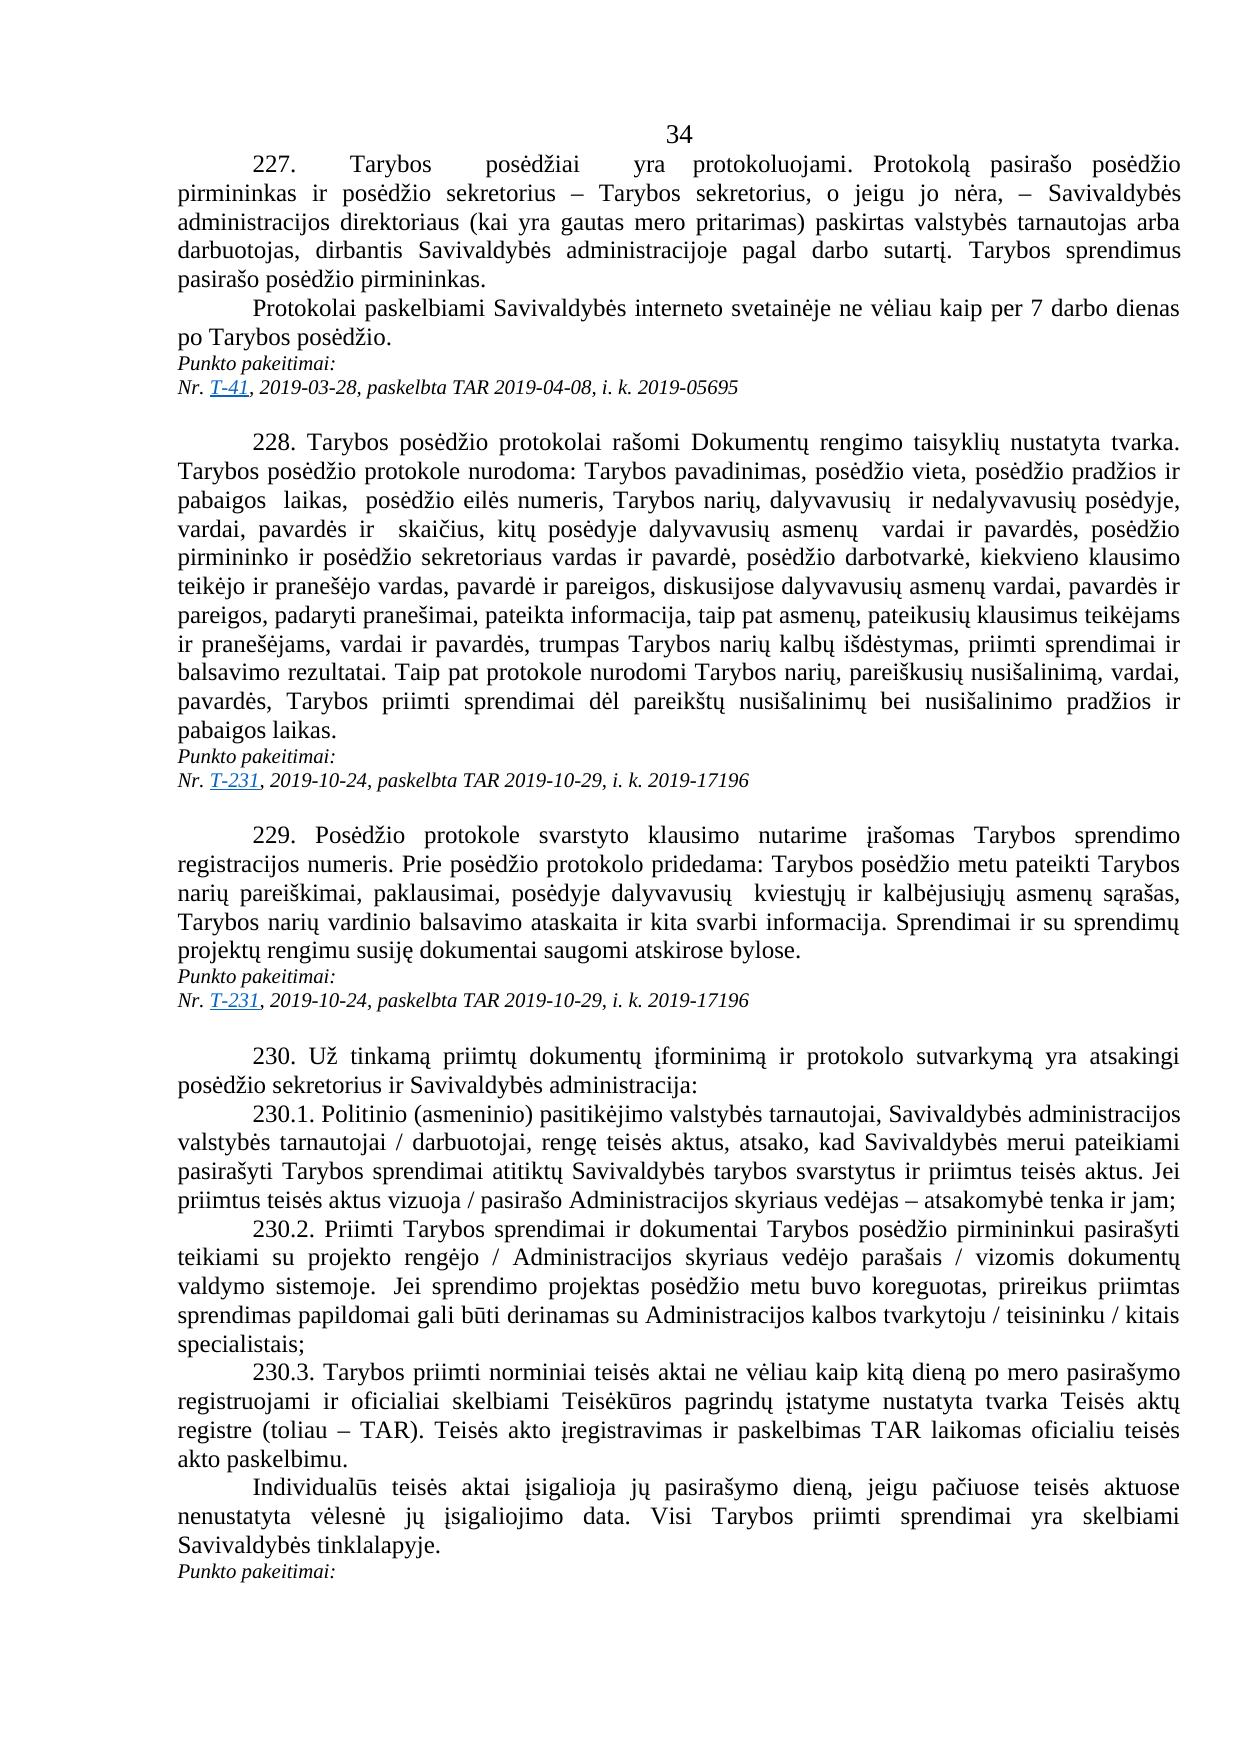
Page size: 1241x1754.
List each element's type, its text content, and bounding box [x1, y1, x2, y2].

text Punkto pakeitimai: [177, 744, 1181, 768]
text Punkto pakeitimai: [177, 351, 1181, 374]
text Punkto pakeitimai: [177, 1559, 1181, 1583]
text Punkto pakeitimai: [177, 964, 1181, 988]
text 230.3. Tarybos priimti norminiai teisės aktai ne vėliau kaip kitą dieną po mero pasirašymo registruojami ir oficialiai skelbiami Teisėkūros pagrindų įstatyme nustatyta tvarka Teisės aktų registre (toliau – TAR). Teisės akto įregistravimas ir paskelbimas TAR laikomas oficialiu teisės akto paskelbimu. [177, 1357, 1181, 1472]
text Nr. T-231, 2019-10-24, paskelbta TAR 2019-10-29, i. k. 2019-17196 [177, 988, 1181, 1012]
text Nr. T-41, 2019-03-28, paskelbta TAR 2019-04-08, i. k. 2019-05695 [177, 374, 1181, 399]
text 230.1. Politinio (asmeninio) pasitikėjimo valstybės tarnautojai, Savivaldybės administracijos valstybės tarnautojai / darbuotojai, rengę teisės aktus, atsako, kad Savivaldybės merui pateikiami pasirašyti Tarybos sprendimai atitiktų Savivaldybės tarybos svarstytus ir priimtus teisės aktus. Jei priimtus teisės aktus vizuoja / pasirašo Administracijos skyriaus vedėjas – atsakomybė tenka ir jam; [177, 1099, 1181, 1214]
text Individualūs teisės aktai įsigalioja jų pasirašymo dieną, jeigu pačiuose teisės aktuose nenustatyta vėlesnė jų įsigaliojimo data. Visi Tarybos priimti sprendimai yra skelbiami Savivaldybės tinklalapyje. [177, 1472, 1181, 1559]
text 228. Tarybos posėdžio protokolai rašomi Dokumentų rengimo taisyklių nustatyta tvarka. Tarybos posėdžio protokole nurodoma: Tarybos pavadinimas, posėdžio vieta, posėdžio pradžios ir pabaigos laikas, posėdžio eilės numeris, Tarybos narių, dalyvavusių ir nedalyvavusių posėdyje, vardai, pavardės ir skaičius, kitų posėdyje dalyvavusių asmenų vardai ir pavardės, posėdžio pirmininko ir posėdžio sekretoriaus vardas ir pavardė, posėdžio darbotvarkė, kiekvieno klausimo teikėjo ir pranešėjo vardas, pavardė ir pareigos, diskusijose dalyvavusių asmenų vardai, pavardės ir pareigos, padaryti pranešimai, pateikta informacija, taip pat asmenų, pateikusių klausimus teikėjams ir pranešėjams, vardai ir pavardės, trumpas Tarybos narių kalbų išdėstymas, priimti sprendimai ir balsavimo rezultatai. Taip pat protokole nurodomi Tarybos narių, pareiškusių nusišalinimą, vardai, pavardės, Tarybos priimti sprendimai dėl pareikštų nusišalinimų bei nusišalinimo pradžios ir pabaigos laikas. [177, 427, 1181, 744]
text 230.2. Priimti Tarybos sprendimai ir dokumentai Tarybos posėdžio pirmininkui pasirašyti teikiami su projekto rengėjo / Administracijos skyriaus vedėjo parašais / vizomis dokumentų valdymo sistemoje. Jei sprendimo projektas posėdžio metu buvo koreguotas, prireikus priimtas sprendimas papildomai gali būti derinamas su Administracijos kalbos tvarkytoju / teisininku / kitais specialistais; [177, 1214, 1181, 1357]
text 227. Tarybos posėdžiai yra protokoluojami. Protokolą pasirašo posėdžio pirmininkas ir posėdžio sekretorius – Tarybos sekretorius, o jeigu jo nėra, – Savivaldybės administracijos direktoriaus (kai yra gautas mero pritarimas) paskirtas valstybės tarnautojas arba darbuotojas, dirbantis Savivaldybės administracijoje pagal darbo sutartį. Tarybos sprendimus pasirašo posėdžio pirmininkas. [177, 149, 1181, 293]
text Nr. T-231, 2019-10-24, paskelbta TAR 2019-10-29, i. k. 2019-17196 [177, 768, 1181, 792]
text 230. Už tinkamą priimtų dokumentų įforminimą ir protokolo sutvarkymą yra atsakingi posėdžio sekretorius ir Savivaldybės administracija: [177, 1041, 1181, 1099]
text 229. Posėdžio protokole svarstyto klausimo nutarime įrašomas Tarybos sprendimo registracijos numeris. Prie posėdžio protokolo pridedama: Tarybos posėdžio metu pateikti Tarybos narių pareiškimai, paklausimai, posėdyje dalyvavusių kviestųjų ir kalbėjusiųjų asmenų sąrašas, Tarybos narių vardinio balsavimo ataskaita ir kita svarbi informacija. Sprendimai ir su sprendimų projektų rengimu susiję dokumentai saugomi atskirose bylose. [177, 821, 1181, 964]
text Protokolai paskelbiami Savivaldybės interneto svetainėje ne vėliau kaip per 7 darbo dienas po Tarybos posėdžio. [177, 293, 1181, 351]
